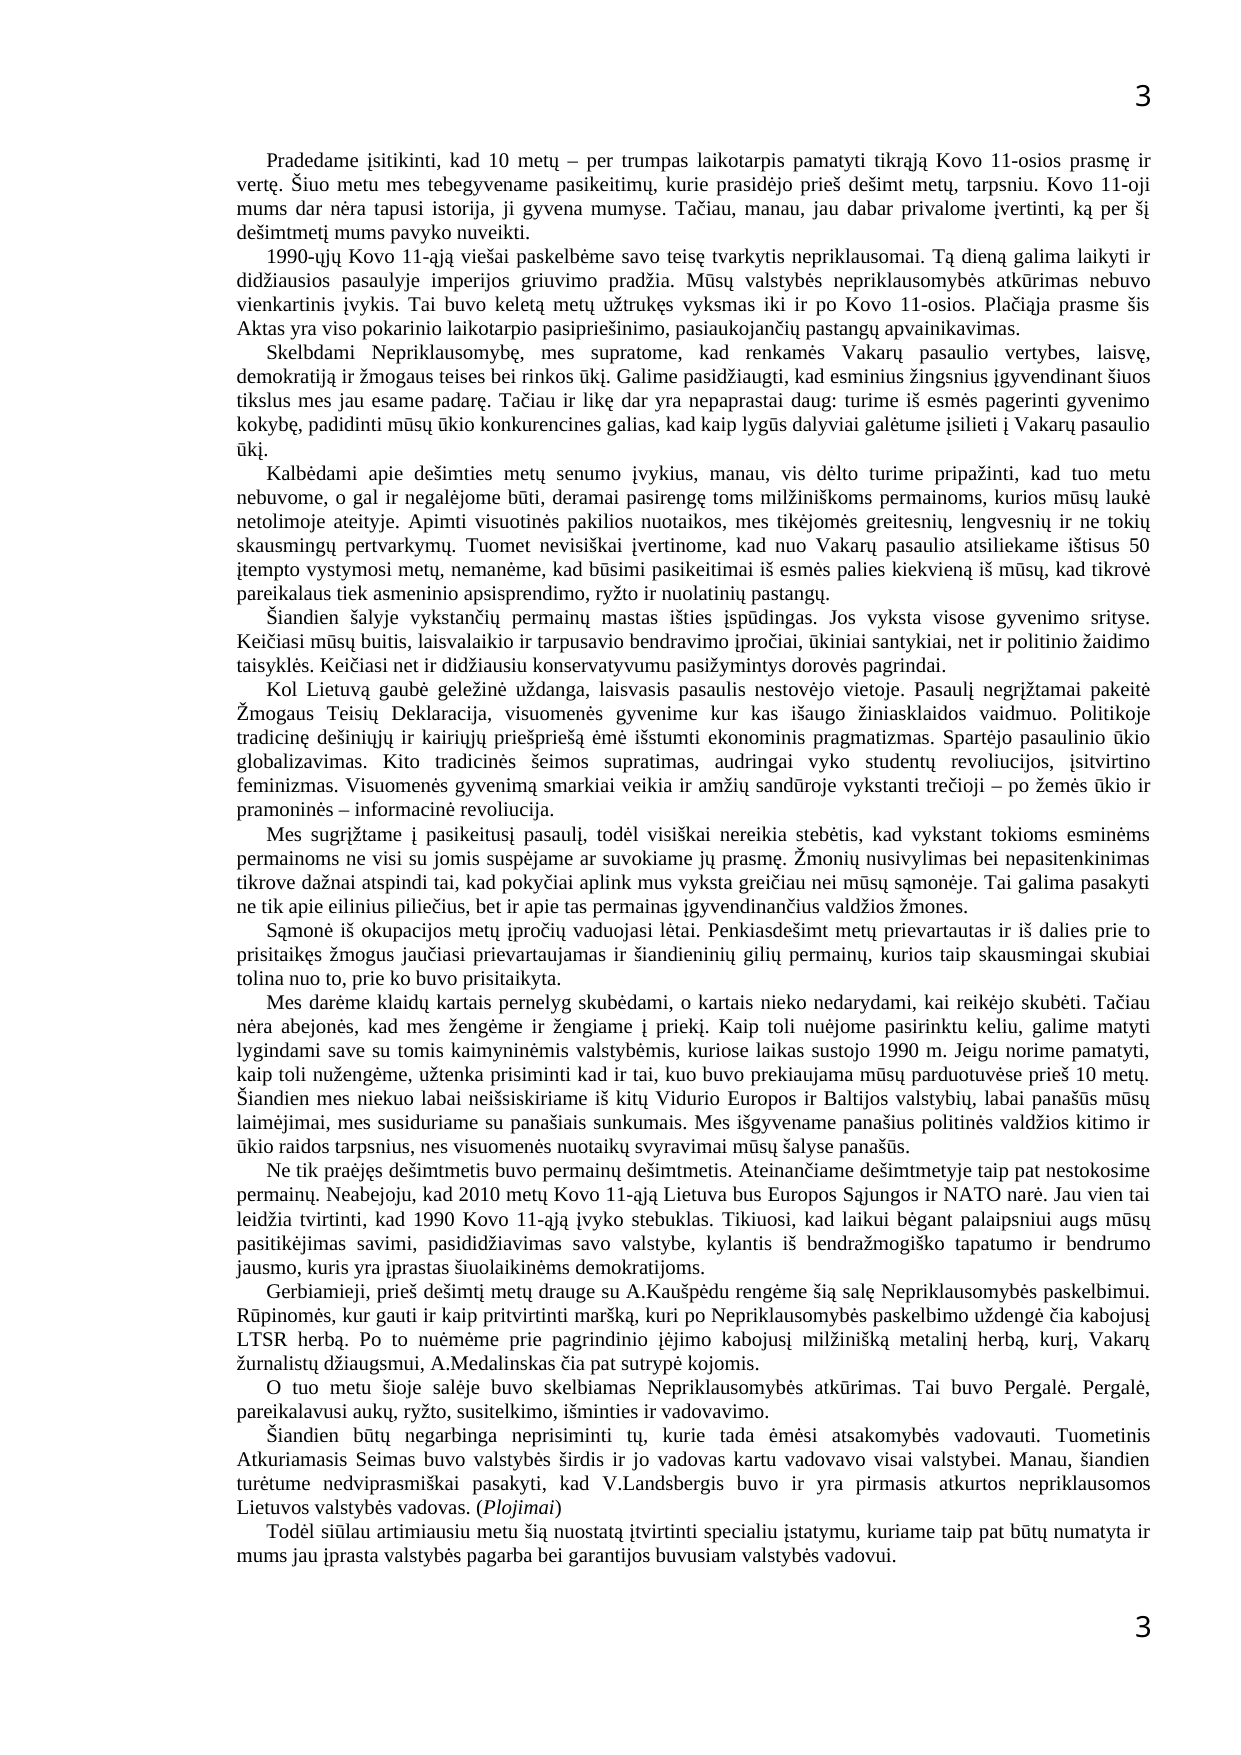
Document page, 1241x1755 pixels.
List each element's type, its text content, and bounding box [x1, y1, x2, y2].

text O tuo metu šioje salėje buvo skelbiamas Nepriklausomybės atkūrimas. Tai buvo Pergalė. Pergalė, pareikalavusi aukų, ryžto, susitelkimo, išminties ir vadovavimo. [236, 1375, 1152, 1423]
text Sąmonė iš okupacijos metų įpročių vaduojasi lėtai. Penkiasdešimt metų prievartautas ir iš dalies prie to prisitaikęs žmogus jaučiasi prievartaujamas ir šiandieninių gilių permainų, kurios taip skausmingai skubiai tolina nuo to, prie ko buvo prisitaikyta. [236, 918, 1152, 990]
text Šiandien šalyje vykstančių permainų mastas išties įspūdingas. Jos vyksta visose gyvenimo srityse. Keičiasi mūsų buitis, laisvalaikio ir tarpusavio bendravimo įpročiai, ūkiniai santykiai, net ir politinio žaidimo taisyklės. Keičiasi net ir didžiausiu konservatyvumu pasižymintys dorovės pagrindai. [236, 605, 1152, 677]
text Kalbėdami apie dešimties metų senumo įvykius, manau, vis dėlto turime pripažinti, kad tuo metu nebuvome, o gal ir negalėjome būti, deramai pasirengę toms milžiniškoms permainoms, kurios mūsų laukė netolimoje ateityje. Apimti visuotinės pakilios nuotaikos, mes tikėjomės greitesnių, lengvesnių ir ne tokių skausmingų pertvarkymų. Tuomet nevisiškai įvertinome, kad nuo Vakarų pasaulio atsiliekame ištisus 50 įtempto vystymosi metų, nemanėme, kad būsimi pasikeitimai iš esmės palies kiekvieną iš mūsų, kad tikrovė pareikalaus tiek asmeninio apsisprendimo, ryžto ir nuolatinių pastangų. [236, 461, 1152, 605]
text Gerbiamieji, prieš dešimtį metų drauge su A.Kaušpėdu rengėme šią salę Nepriklausomybės paskelbimui. Rūpinomės, kur gauti ir kaip pritvirtinti maršką, kuri po Nepriklausomybės paskelbimo uždengė čia kabojusį LTSR herbą. Po to nuėmėme prie pagrindinio įėjimo kabojusį milžinišką metalinį herbą, kurį, Vakarų žurnalistų džiaugsmui, A.Medalinskas čia pat sutrypė kojomis. [236, 1279, 1152, 1375]
text Šiandien būtų negarbinga neprisiminti tų, kurie tada ėmėsi atsakomybės vadovauti. Tuometinis Atkuriamasis Seimas buvo valstybės širdis ir jo vadovas kartu vadovavo visai valstybei. Manau, šiandien turėtume nedviprasmiškai pasakyti, kad V.Landsbergis buvo ir yra pirmasis atkurtos nepriklausomos Lietuvos valstybės vadovas. (Plojimai) [236, 1423, 1152, 1519]
text Skelbdami Nepriklausomybę, mes supratome, kad renkamės Vakarų pasaulio vertybes, laisvę, demokratiją ir žmogaus teises bei rinkos ūkį. Galime pasidžiaugti, kad esminius žingsnius įgyvendinant šiuos tikslus mes jau esame padarę. Tačiau ir likę dar yra nepaprastai daug: turime iš esmės pagerinti gyvenimo kokybę, padidinti mūsų ūkio konkurencines galias, kad kaip lygūs dalyviai galėtume įsilieti į Vakarų pasaulio ūkį. [236, 340, 1152, 461]
text 1990-ųjų Kovo 11-ąją viešai paskelbėme savo teisę tvarkytis nepriklausomai. Tą dieną galima laikyti ir didžiausios pasaulyje imperijos griuvimo pradžia. Mūsų valstybės nepriklausomybės atkūrimas nebuvo vienkartinis įvykis. Tai buvo keletą metų užtrukęs vyksmas iki ir po Kovo 11-osios. Plačiąja prasme šis Aktas yra viso pokarinio laikotarpio pasipriešinimo, pasiaukojančių pastangų apvainikavimas. [236, 244, 1152, 340]
text Mes sugrįžtame į pasikeitusį pasaulį, todėl visiškai nereikia stebėtis, kad vykstant tokioms esminėms permainoms ne visi su jomis suspėjame ar suvokiame jų prasmę. Žmonių nusivylimas bei nepasitenkinimas tikrove dažnai atspindi tai, kad pokyčiai aplink mus vyksta greičiau nei mūsų sąmonėje. Tai galima pasakyti ne tik apie eilinius piliečius, bet ir apie tas permainas įgyvendinančius valdžios žmones. [236, 821, 1152, 918]
text Todėl siūlau artimiausiu metu šią nuostatą įtvirtinti specialiu įstatymu, kuriame taip pat būtų numatyta ir mums jau įprasta valstybės pagarba bei garantijos buvusiam valstybės vadovui. [236, 1519, 1152, 1567]
text Ne tik praėjęs dešimtmetis buvo permainų dešimtmetis. Ateinančiame dešimtmetyje taip pat nestokosime permainų. Neabejoju, kad 2010 metų Kovo 11-ąją Lietuva bus Europos Sąjungos ir NATO narė. Jau vien tai leidžia tvirtinti, kad 1990 Kovo 11-ąją įvyko stebuklas. Tikiuosi, kad laikui bėgant palaipsniui augs mūsų pasitikėjimas savimi, pasididžiavimas savo valstybe, kylantis iš bendražmogiško tapatumo ir bendrumo jausmo, kuris yra įprastas šiuolaikinėms demokratijoms. [236, 1158, 1152, 1279]
text Pradedame įsitikinti, kad 10 metų – per trumpas laikotarpis pamatyti tikrąją Kovo 11-osios prasmę ir vertę. Šiuo metu mes tebegyvename pasikeitimų, kurie prasidėjo prieš dešimt metų, tarpsniu. Kovo 11-oji mums dar nėra tapusi istorija, ji gyvena mumyse. Tačiau, manau, jau dabar privalome įvertinti, ką per šį dešimtmetį mums pavyko nuveikti. [236, 148, 1152, 244]
text Kol Lietuvą gaubė geležinė uždanga, laisvasis pasaulis nestovėjo vietoje. Pasaulį negrįžtamai pakeitė Žmogaus Teisių Deklaracija, visuomenės gyvenime kur kas išaugo žiniasklaidos vaidmuo. Politikoje tradicinę dešiniųjų ir kairiųjų priešpriešą ėmė išstumti ekonominis pragmatizmas. Spartėjo pasaulinio ūkio globalizavimas. Kito tradicinės šeimos supratimas, audringai vyko studentų revoliucijos, įsitvirtino feminizmas. Visuomenės gyvenimą smarkiai veikia ir amžių sandūroje vykstanti trečioji – po žemės ūkio ir pramoninės – informacinė revoliucija. [236, 677, 1152, 821]
text Mes darėme klaidų kartais pernelyg skubėdami, o kartais nieko nedarydami, kai reikėjo skubėti. Tačiau nėra abejonės, kad mes žengėme ir žengiame į priekį. Kaip toli nuėjome pasirinktu keliu, galime matyti lygindami save su tomis kaimyninėmis valstybėmis, kuriose laikas sustojo 1990 m. Jeigu norime pamatyti, kaip toli nužengėme, užtenka prisiminti kad ir tai, kuo buvo prekiaujama mūsų parduotuvėse prieš 10 metų. Šiandien mes niekuo labai neišsiskiriame iš kitų Vidurio Europos ir Baltijos valstybių, labai panašūs mūsų laimėjimai, mes susiduriame su panašiais sunkumais. Mes išgyvename panašius politinės valdžios kitimo ir ūkio raidos tarpsnius, nes visuomenės nuotaikų svyravimai mūsų šalyse panašūs. [236, 990, 1152, 1158]
